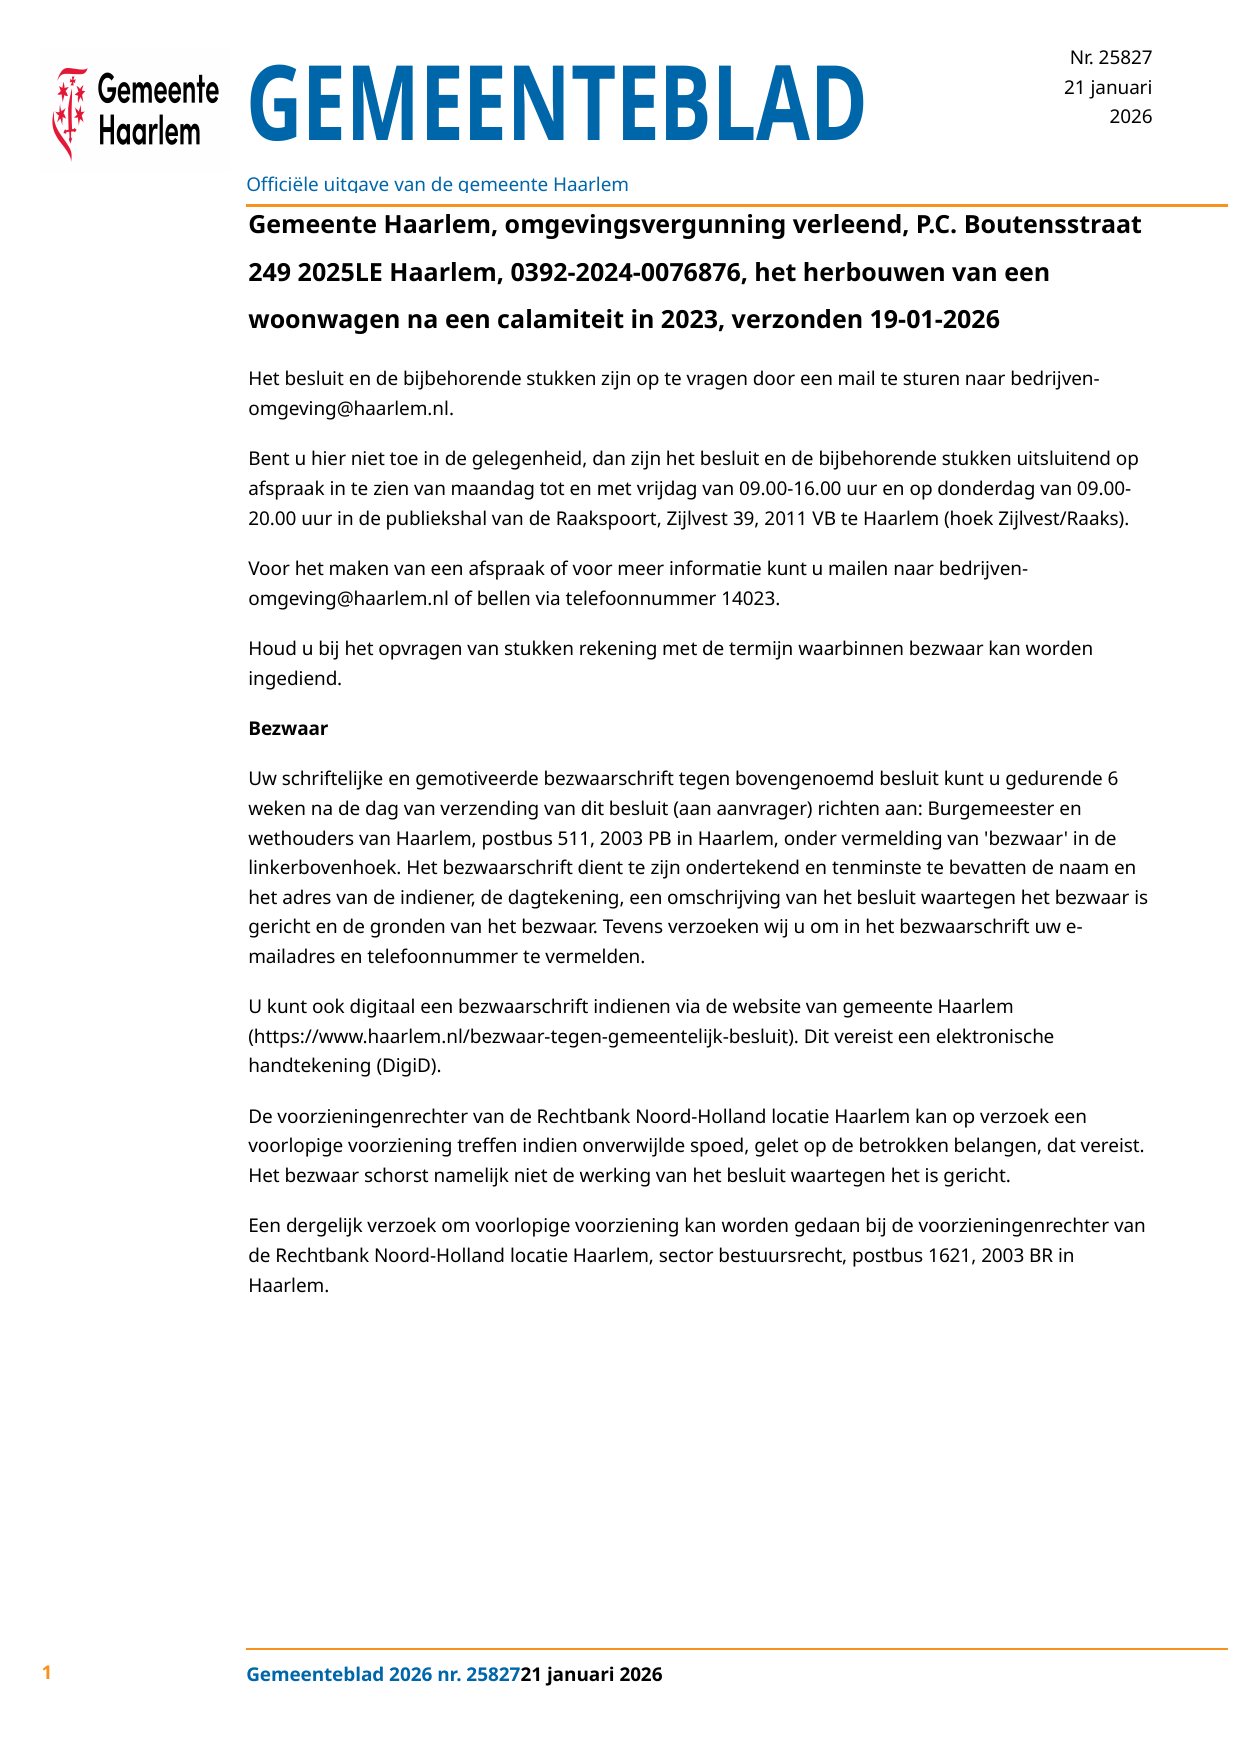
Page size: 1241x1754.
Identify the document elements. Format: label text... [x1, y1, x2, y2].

picture [41, 47, 231, 172]
text Het besluit en de bijbehorende stukken zijn op te vragen door een mail te sturen naar bedrijven-omgeving@haarlem.nl. [248, 366, 1152, 421]
text Gemeente Haarlem, omgevingsvergunning verleend, P.C. Boutensstraat 249 2025LE Haarlem, 0392-2024-0076876, het herbouwen van een woonwagen na een calamiteit in 2023, verzonden 19-01-2026 [248, 207, 1152, 336]
text Uw schriftelijke en gemotiveerde bezwaarschrift tegen bovengenoemd besluit kunt u gedurende 6 weken na de dag van verzending van dit besluit (aan aanvrager) richten aan: Burgemeester en wethouders van Haarlem, postbus 511, 2003 PB in Haarlem, onder vermelding van 'bezwaar' in de linkerbovenhoek. Het bezwaarschrift dient te zijn ondertekend en tenminste te bevatten de naam en het adres van de indiener, de dagtekening, een omschrijving van het besluit waartegen het bezwaar is gericht en de gronden van het bezwaar. Tevens verzoeken wij u om in het bezwaarschrift uw e-mailadres en telefoonnummer te vermelden. [248, 766, 1152, 969]
text Houd u bij het opvragen van stukken rekening met de termijn waarbinnen bezwaar kan worden ingediend. [248, 635, 1152, 690]
text De voorzieningenrechter van de Rechtbank Noord-Holland locatie Haarlem kan op verzoek een voorlopige voorziening treffen indien onverwijlde spoed, gelet op de betrokken belangen, dat vereist. Het bezwaar schorst namelijk niet de werking van het besluit waartegen het is gericht. [248, 1103, 1152, 1188]
text U kunt ook digitaal een bezwaarschrift indienen via de website van gemeente Haarlem (https://www.haarlem.nl/bezwaar-tegen-gemeentelijk-besluit). Dit vereist een elektronische handtekening (DigiD). [248, 993, 1152, 1078]
text Voor het maken van een afspraak of voor meer informatie kunt u mailen naar bedrijven-omgeving@haarlem.nl of bellen via telefoonnummer 14023. [248, 555, 1152, 610]
text Bezwaar [248, 715, 1152, 741]
text Een dergelijk verzoek om voorlopige voorziening kan worden gedaan bij de voorzieningenrechter van de Rechtbank Noord-Holland locatie Haarlem, sector bestuursrecht, postbus 1621, 2003 BR in Haarlem. [248, 1213, 1152, 1297]
text Bent u hier niet toe in de gelegenheid, dan zijn het besluit en de bijbehorende stukken uitsluitend op afspraak in te zien van maandag tot en met vrijdag van 09.00-16.00 uur en op donderdag van 09.00-20.00 uur in de publiekshal van de Raakspoort, Zijlvest 39, 2011 VB te Haarlem (hoek Zijlvest/Raaks). [248, 446, 1152, 530]
